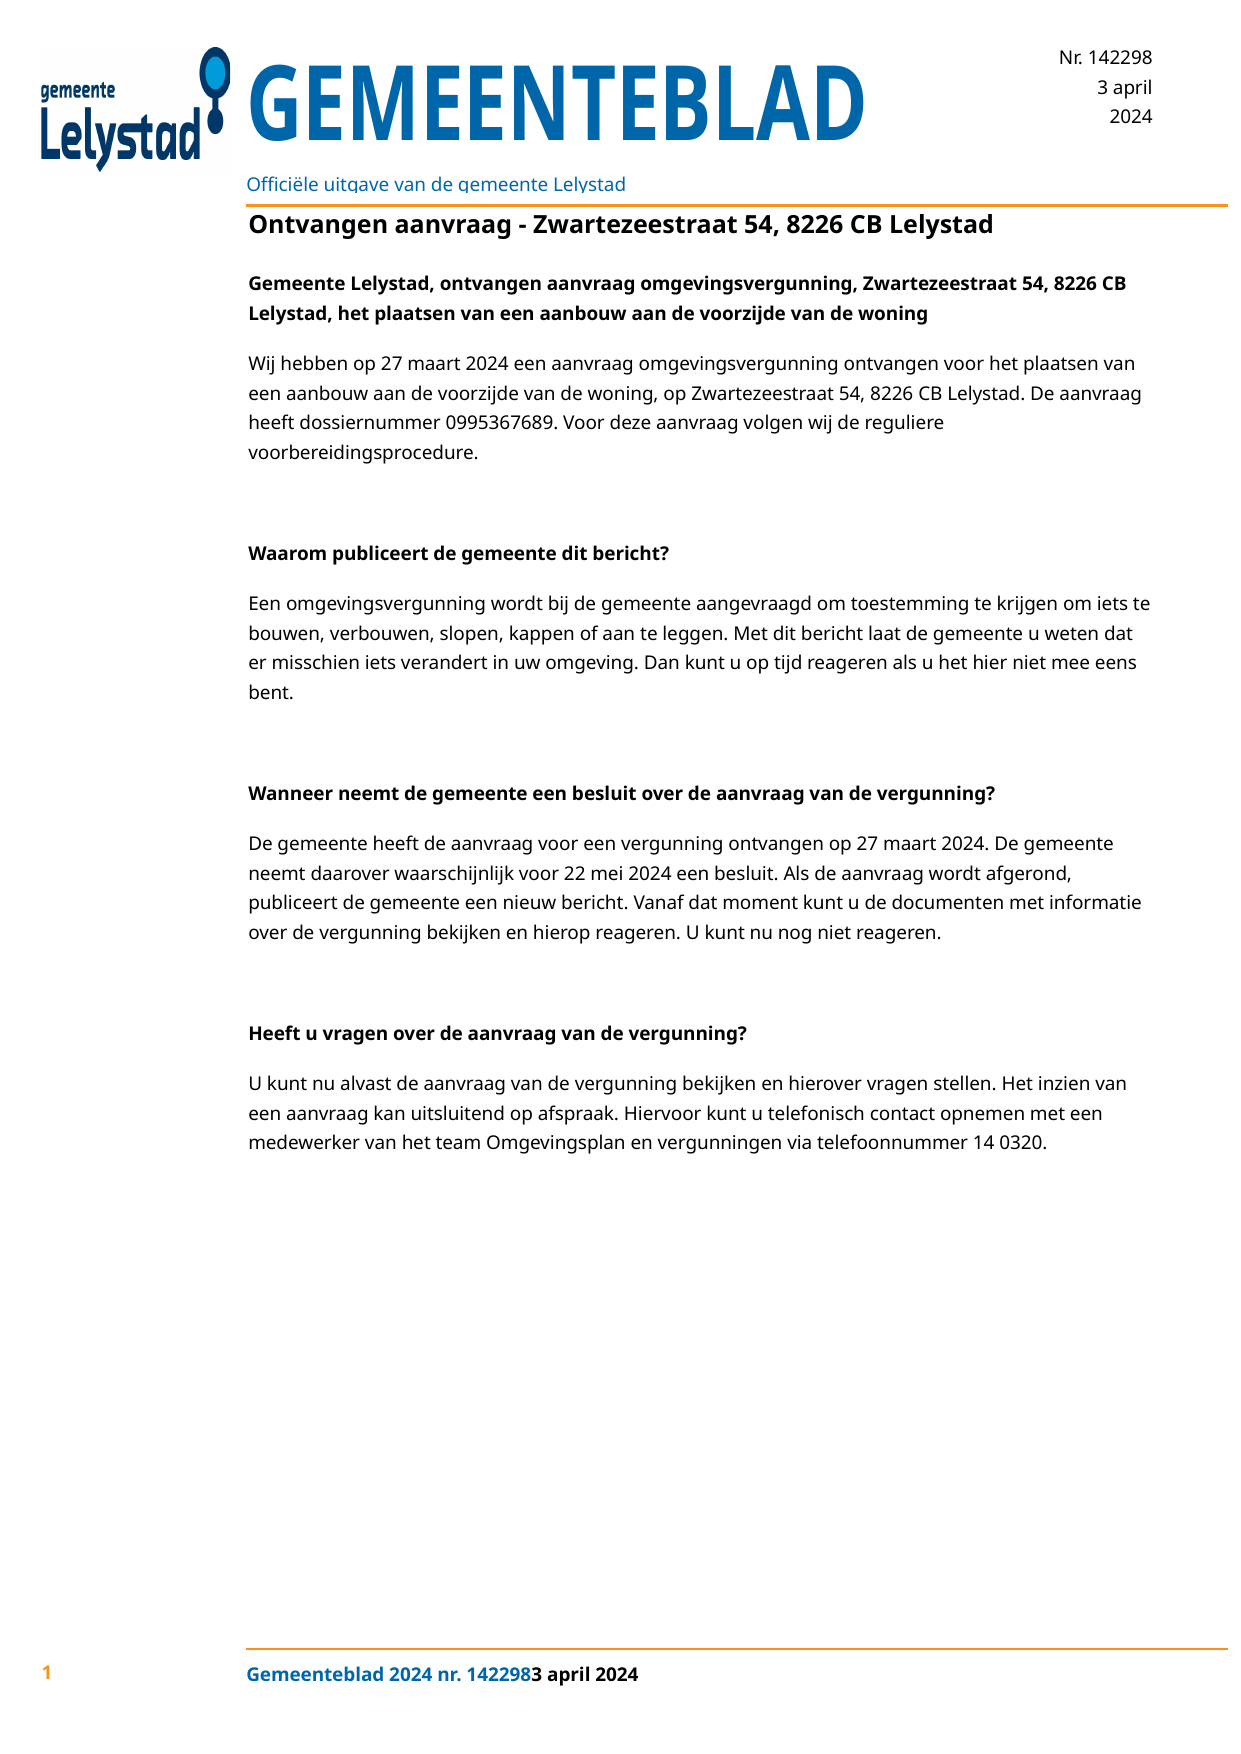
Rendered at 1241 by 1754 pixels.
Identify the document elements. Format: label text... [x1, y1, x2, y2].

text Heeft u vragen over de aanvraag van de vergunning? [248, 1020, 1152, 1046]
text De gemeente heeft de aanvraag voor een vergunning ontvangen op 27 maart 2024. De gemeente neemt daarover waarschijnlijk voor 22 mei 2024 een besluit. Als de aanvraag wordt afgerond, publiceert de gemeente een nieuw bericht. Vanaf dat moment kunt u de documenten met informatie over de vergunning bekijken en hierop reageren. U kunt nu nog niet reageren. [248, 830, 1152, 945]
text Wij hebben op 27 maart 2024 een aanvraag omgevingsvergunning ontvangen voor het plaatsen van een aanbouw aan de voorzijde van de woning, op Zwartezeestraat 54, 8226 CB Lelystad. De aanvraag heeft dossiernummer 0995367689. Voor deze aanvraag volgen wij de reguliere voorbereidingsprocedure. [248, 350, 1152, 465]
picture [41, 47, 231, 172]
text Waarom publiceert de gemeente dit bericht? [248, 540, 1152, 566]
text Wanneer neemt de gemeente een besluit over de aanvraag van de vergunning? [248, 780, 1152, 806]
text U kunt nu alvast de aanvraag van de vergunning bekijken en hierover vragen stellen. Het inzien van een aanvraag kan uitsluitend op afspraak. Hiervoor kunt u telefonisch contact opnemen met een medewerker van het team Omgevingsplan en vergunningen via telefoonnummer 14 0320. [248, 1070, 1152, 1155]
text Gemeente Lelystad, ontvangen aanvraag omgevingsvergunning, Zwartezeestraat 54, 8226 CB Lelystad, het plaatsen van een aanbouw aan de voorzijde van de woning [248, 270, 1152, 326]
text Ontvangen aanvraag - Zwartezeestraat 54, 8226 CB Lelystad [248, 207, 1152, 241]
text Een omgevingsvergunning wordt bij de gemeente aangevraagd om toestemming te krijgen om iets te bouwen, verbouwen, slopen, kappen of aan te leggen. Met dit bericht laat de gemeente u weten dat er misschien iets verandert in uw omgeving. Dan kunt u op tijd reageren als u het hier niet mee eens bent. [248, 590, 1152, 705]
